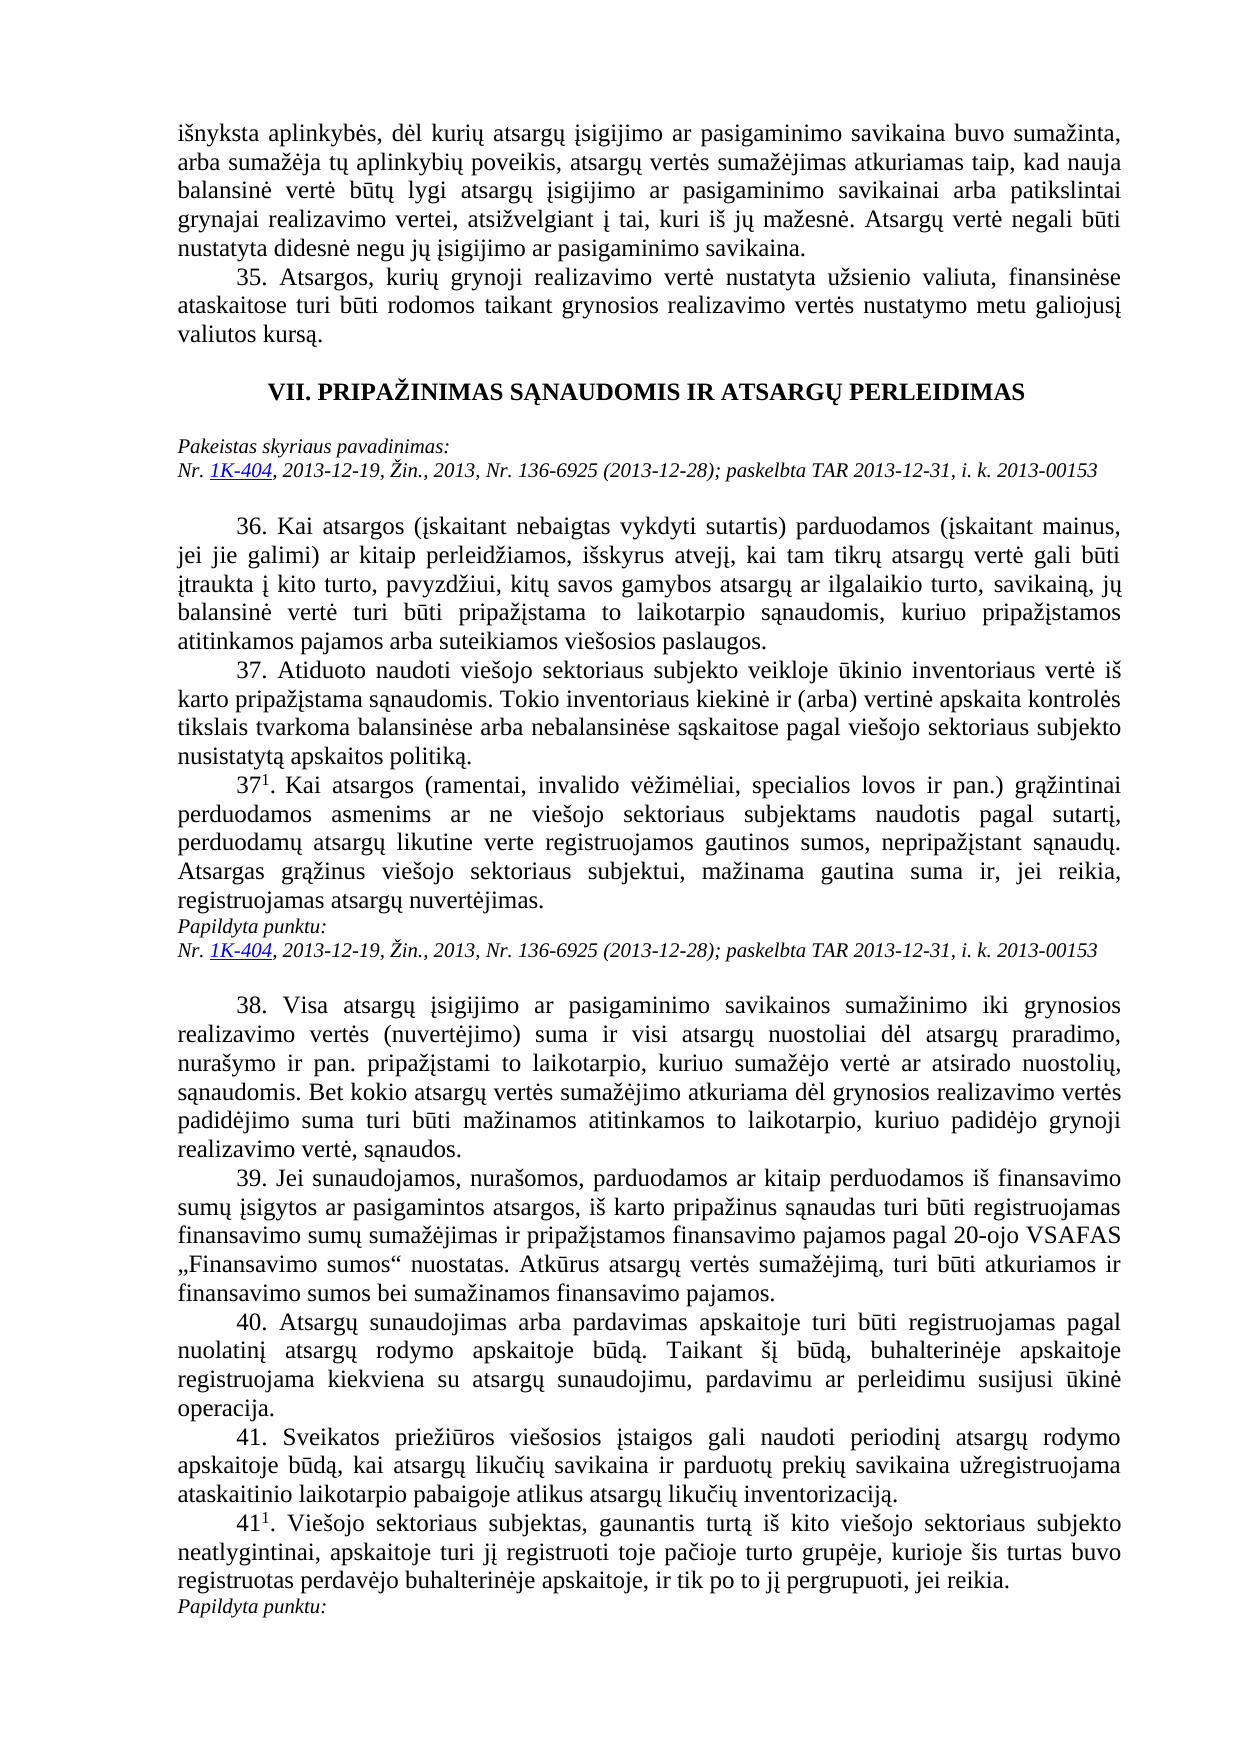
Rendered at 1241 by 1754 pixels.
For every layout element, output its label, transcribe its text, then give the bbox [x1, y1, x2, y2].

text 371. Kai atsargos (ramentai, invalido vėžimėliai, specialios lovos ir pan.) grąžintinai perduodamos asmenims ar ne viešojo sektoriaus subjektams naudotis pagal sutartį, perduodamų atsargų likutine verte registruojamos gautinos sumos, nepripažįstant sąnaudų. Atsargas grąžinus viešojo sektoriaus subjektui, mažinama gautina suma ir, jei reikia, registruojamas atsargų nuvertėjimas. [177, 770, 1122, 914]
text Papildyta punktu: [177, 1594, 1122, 1618]
text 36. Kai atsargos (įskaitant nebaigtas vykdyti sutartis) parduodamos (įskaitant mainus, jei jie galimi) ar kitaip perleidžiamos, išskyrus atvejį, kai tam tikrų atsargų vertė gali būti įtraukta į kito turto, pavyzdžiui, kitų savos gamybos atsargų ar ilgalaikio turto, savikainą, jų balansinė vertė turi būti pripažįstama to laikotarpio sąnaudomis, kuriuo pripažįstamos atitinkamos pajamos arba suteikiamos viešosios paslaugos. [177, 511, 1122, 655]
text Nr. 1K-404, 2013-12-19, Žin., 2013, Nr. 136-6925 (2013-12-28); paskelbta TAR 2013-12-31, i. k. 2013-00153 [177, 458, 1122, 482]
text Papildyta punktu: [177, 914, 1122, 938]
text 38. Visa atsargų įsigijimo ar pasigaminimo savikainos sumažinimo iki grynosios realizavimo vertės (nuvertėjimo) suma ir visi atsargų nuostoliai dėl atsargų praradimo, nurašymo ir pan. pripažįstami to laikotarpio, kuriuo sumažėjo vertė ar atsirado nuostolių, sąnaudomis. Bet kokio atsargų vertės sumažėjimo atkuriama dėl grynosios realizavimo vertės padidėjimo suma turi būti mažinamos atitinkamos to laikotarpio, kuriuo padidėjo grynoji realizavimo vertė, sąnaudos. [177, 991, 1122, 1163]
text 41. Sveikatos priežiūros viešosios įstaigos gali naudoti periodinį atsargų rodymo apskaitoje būdą, kai atsargų likučių savikaina ir parduotų prekių savikaina užregistruojama ataskaitinio laikotarpio pabaigoje atlikus atsargų likučių inventorizaciją. [177, 1422, 1122, 1508]
text 35. Atsargos, kurių grynoji realizavimo vertė nustatyta užsienio valiuta, finansinėse ataskaitose turi būti rodomos taikant grynosios realizavimo vertės nustatymo metu galiojusį valiutos kursą. [177, 262, 1122, 348]
text VII. PRIPAŽINIMAS SĄNAUDOMIS IR ATSARGŲ PERLEIDIMAS [177, 377, 1122, 406]
text Nr. 1K-404, 2013-12-19, Žin., 2013, Nr. 136-6925 (2013-12-28); paskelbta TAR 2013-12-31, i. k. 2013-00153 [177, 938, 1122, 962]
text 37. Atiduoto naudoti viešojo sektoriaus subjekto veikloje ūkinio inventoriaus vertė iš karto pripažįstama sąnaudomis. Tokio inventoriaus kiekinė ir (arba) vertinė apskaita kontrolės tikslais tvarkoma balansinėse arba nebalansinėse sąskaitose pagal viešojo sektoriaus subjekto nusistatytą apskaitos politiką. [177, 655, 1122, 770]
text 40. Atsargų sunaudojimas arba pardavimas apskaitoje turi būti registruojamas pagal nuolatinį atsargų rodymo apskaitoje būdą. Taikant šį būdą, buhalterinėje apskaitoje registruojama kiekviena su atsargų sunaudojimu, pardavimu ar perleidimu susijusi ūkinė operacija. [177, 1307, 1122, 1422]
text 39. Jei sunaudojamos, nurašomos, parduodamos ar kitaip perduodamos iš finansavimo sumų įsigytos ar pasigamintos atsargos, iš karto pripažinus sąnaudas turi būti registruojamas finansavimo sumų sumažėjimas ir pripažįstamos finansavimo pajamos pagal 20-ojo VSAFAS „Finansavimo sumos“ nuostatas. Atkūrus atsargų vertės sumažėjimą, turi būti atkuriamos ir finansavimo sumos bei sumažinamos finansavimo pajamos. [177, 1163, 1122, 1307]
text išnyksta aplinkybės, dėl kurių atsargų įsigijimo ar pasigaminimo savikaina buvo sumažinta, arba sumažėja tų aplinkybių poveikis, atsargų vertės sumažėjimas atkuriamas taip, kad nauja balansinė vertė būtų lygi atsargų įsigijimo ar pasigaminimo savikainai arba patikslintai grynajai realizavimo vertei, atsižvelgiant į tai, kuri iš jų mažesnė. Atsargų vertė negali būti nustatyta didesnė negu jų įsigijimo ar pasigaminimo savikaina. [177, 118, 1122, 262]
text Pakeistas skyriaus pavadinimas: [177, 434, 1122, 458]
text 411. Viešojo sektoriaus subjektas, gaunantis turtą iš kito viešojo sektoriaus subjekto neatlygintinai, apskaitoje turi jį registruoti toje pačioje turto grupėje, kurioje šis turtas buvo registruotas perdavėjo buhalterinėje apskaitoje, ir tik po to jį pergrupuoti, jei reikia. [177, 1508, 1122, 1594]
